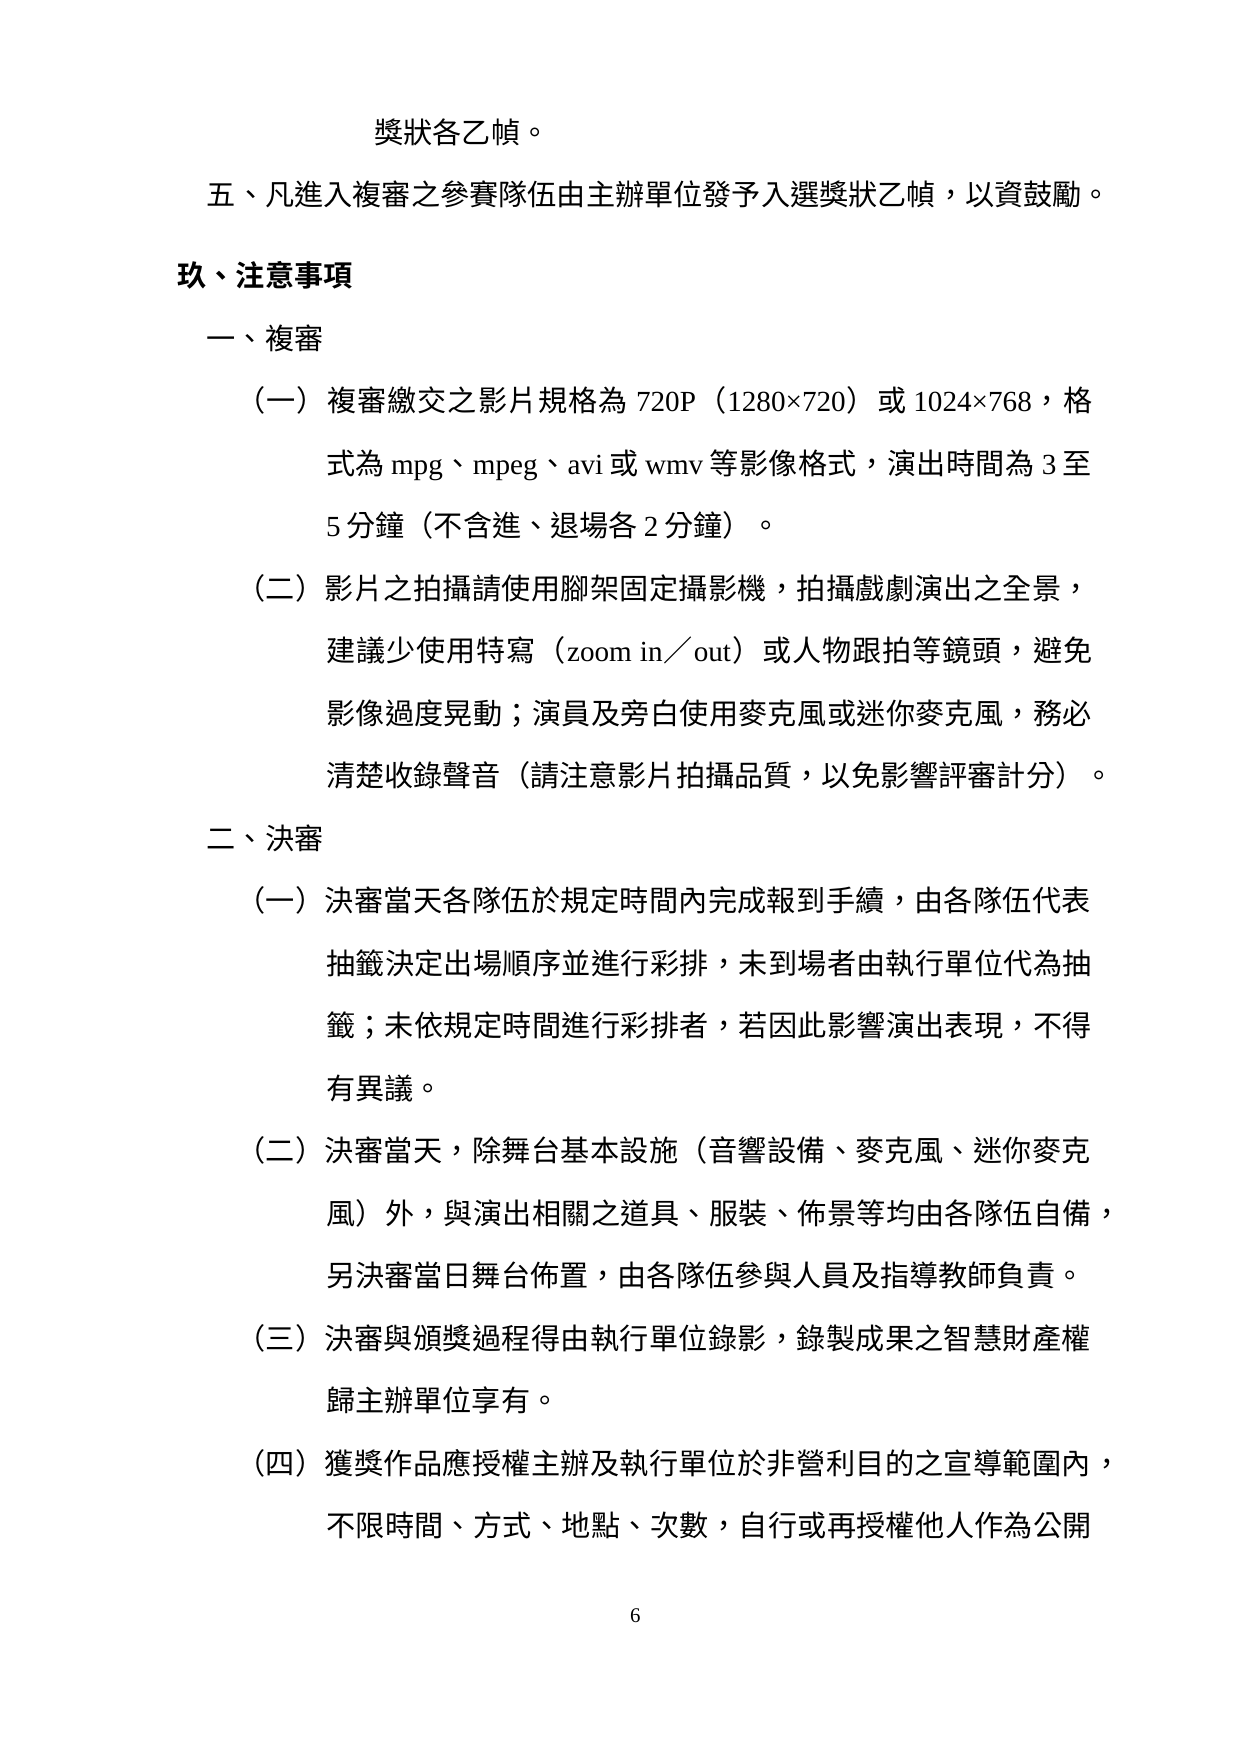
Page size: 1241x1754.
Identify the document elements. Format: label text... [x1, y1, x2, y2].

text 五、凡進入複審之參賽隊伍由主辦單位發予入選獎狀乙幀，以資鼓勵。 [207, 151, 1092, 214]
text （一）決審當天各隊伍於規定時間內完成報到手續，由各隊伍代表抽籤決定出場順序並進行彩排，未到場者由執行單位代為抽籤；未依規定時間進行彩排者，若因此影響演出表現，不得有異議。 [236, 857, 1092, 1107]
text （一）複審繳交之影片規格為720P（1280×720）或1024×768，格式為mpg、mpeg、avi或wmv等影像格式，演出時間為3至5分鐘（不含進、退場各2分鐘）。 [236, 357, 1092, 545]
text 玖、注意事項 [177, 232, 1092, 295]
text （二）影片之拍攝請使用腳架固定攝影機，拍攝戲劇演出之全景，建議少使用特寫（zoom in／out）或人物跟拍等鏡頭，避免影像過度晃動；演員及旁白使用麥克風或迷你麥克風，務必清楚收錄聲音（請注意影片拍攝品質，以免影響評審計分）。 [236, 545, 1092, 795]
text （二）決審當天，除舞台基本設施（音響設備、麥克風、迷你麥克風）外，與演出相關之道具、服裝、佈景等均由各隊伍自備，另決審當日舞台佈置，由各隊伍參與人員及指導教師負責。 [236, 1107, 1092, 1295]
text 一、複審 [177, 295, 1092, 357]
text 獎狀各乙幀。 [202, 89, 1092, 151]
text 二、決審 [177, 795, 1092, 857]
text （三）決審與頒獎過程得由執行單位錄影，錄製成果之智慧財產權歸主辦單位享有。 [236, 1295, 1092, 1420]
text （四）獲獎作品應授權主辦及執行單位於非營利目的之宣導範圍內，不限時間、方式、地點、次數，自行或再授權他人作為公開宣傳或推廣之用。 [236, 1420, 1092, 1545]
